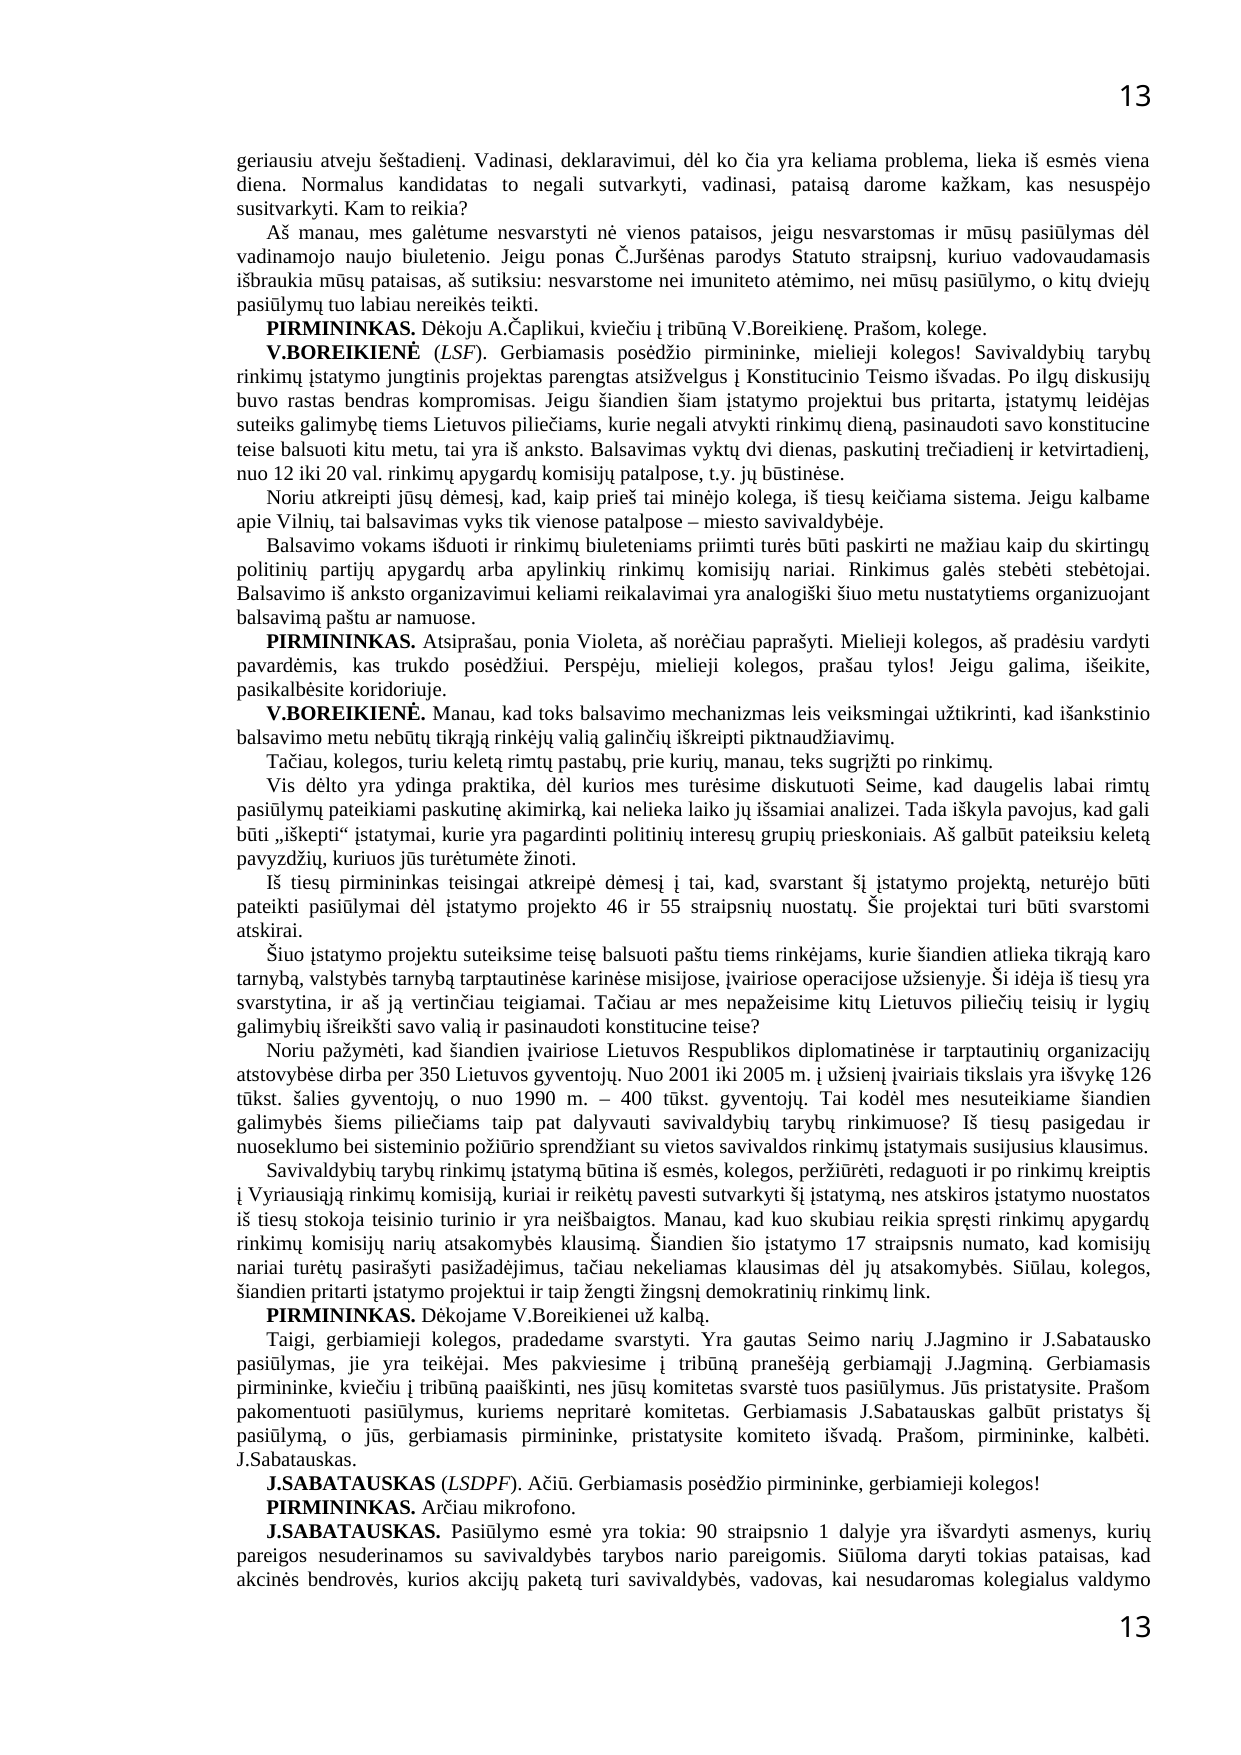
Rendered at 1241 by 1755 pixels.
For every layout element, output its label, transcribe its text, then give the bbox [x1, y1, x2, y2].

text J.SABATAUSKAS (LSDPF). Ačiū. Gerbiamasis posėdžio pirmininke, gerbiamieji kolegos! [236, 1471, 1152, 1495]
text Šiuo įstatymo projektu suteiksime teisę balsuoti paštu tiems rinkėjams, kurie šiandien atlieka tikrąją karo tarnybą, valstybės tarnybą tarptautinėse karinėse misijose, įvairiose operacijose užsienyje. Ši idėja iš tiesų yra svarstytina, ir aš ją vertinčiau teigiamai. Tačiau ar mes nepažeisime kitų Lietuvos piliečių teisių ir lygių galimybių išreikšti savo valią ir pasinaudoti konstitucine teise? [236, 942, 1152, 1038]
text PIRMININKAS. Dėkojame V.Boreikienei už kalbą. [236, 1303, 1152, 1327]
text Taigi, gerbiamieji kolegos, pradedame svarstyti. Yra gautas Seimo narių J.Jagmino ir J.Sabatausko pasiūlymas, jie yra teikėjai. Mes pakviesime į tribūną pranešėją gerbiamąjį J.Jagminą. Gerbiamasis pirmininke, kviečiu į tribūną paaiškinti, nes jūsų komitetas svarstė tuos pasiūlymus. Jūs pristatysite. Prašom pakomentuoti pasiūlymus, kuriems nepritarė komitetas. Gerbiamasis J.Sabatauskas galbūt pristatys šį pasiūlymą, o jūs, gerbiamasis pirmininke, pristatysite komiteto išvadą. Prašom, pirmininke, kalbėti. J.Sabatauskas. [236, 1327, 1152, 1471]
text PIRMININKAS. Atsiprašau, ponia Violeta, aš norėčiau paprašyti. Mielieji kolegos, aš pradėsiu vardyti pavardėmis, kas trukdo posėdžiui. Perspėju, mielieji kolegos, prašau tylos! Jeigu galima, išeikite, pasikalbėsite koridoriuje. [236, 629, 1152, 701]
text Savivaldybių tarybų rinkimų įstatymą būtina iš esmės, kolegos, peržiūrėti, redaguoti ir po rinkimų kreiptis į Vyriausiąją rinkimų komisiją, kuriai ir reikėtų pavesti sutvarkyti šį įstatymą, nes atskiros įstatymo nuostatos iš tiesų stokoja teisinio turinio ir yra neišbaigtos. Manau, kad kuo skubiau reikia spręsti rinkimų apygardų rinkimų komisijų narių atsakomybės klausimą. Šiandien šio įstatymo 17 straipsnis numato, kad komisijų nariai turėtų pasirašyti pasižadėjimus, tačiau nekeliamas klausimas dėl jų atsakomybės. Siūlau, kolegos, šiandien pritarti įstatymo projektui ir taip žengti žingsnį demokratinių rinkimų link. [236, 1158, 1152, 1303]
text Noriu pažymėti, kad šiandien įvairiose Lietuvos Respublikos diplomatinėse ir tarptautinių organizacijų atstovybėse dirba per 350 Lietuvos gyventojų. Nuo 2001 iki 2005 m. į užsienį įvairiais tikslais yra išvykę 126 tūkst. šalies gyventojų, o nuo 1990 m. – 400 tūkst. gyventojų. Tai kodėl mes nesuteikiame šiandien galimybės šiems piliečiams taip pat dalyvauti savivaldybių tarybų rinkimuose? Iš tiesų pasigedau ir nuoseklumo bei sisteminio požiūrio sprendžiant su vietos savivaldos rinkimų įstatymais susijusius klausimus. [236, 1038, 1152, 1158]
text Aš manau, mes galėtume nesvarstyti nė vienos pataisos, jeigu nesvarstomas ir mūsų pasiūlymas dėl vadinamojo naujo biuletenio. Jeigu ponas Č.Juršėnas parodys Statuto straipsnį, kuriuo vadovaudamasis išbraukia mūsų pataisas, aš sutiksiu: nesvarstome nei imuniteto atėmimo, nei mūsų pasiūlymo, o kitų dviejų pasiūlymų tuo labiau nereikės teikti. [236, 220, 1152, 316]
text J.SABATAUSKAS. Pasiūlymo esmė yra tokia: 90 straipsnio 1 dalyje yra išvardyti asmenys, kurių pareigos nesuderinamos su savivaldybės tarybos nario pareigomis. Siūloma daryti tokias pataisas, kad akcinės bendrovės, kurios akcijų paketą turi savivaldybės, vadovas, kai nesudaromas kolegialus valdymo [236, 1519, 1152, 1591]
text Iš tiesų pirmininkas teisingai atkreipė dėmesį į tai, kad, svarstant šį įstatymo projektą, neturėjo būti pateikti pasiūlymai dėl įstatymo projekto 46 ir 55 straipsnių nuostatų. Šie projektai turi būti svarstomi atskirai. [236, 869, 1152, 942]
text V.BOREIKIENĖ. Manau, kad toks balsavimo mechanizmas leis veiksmingai užtikrinti, kad išankstinio balsavimo metu nebūtų tikrąją rinkėjų valią galinčių iškreipti piktnaudžiavimų. [236, 701, 1152, 749]
text V.BOREIKIENĖ (LSF). Gerbiamasis posėdžio pirmininke, mielieji kolegos! Savivaldybių tarybų rinkimų įstatymo jungtinis projektas parengtas atsižvelgus į Konstitucinio Teismo išvadas. Po ilgų diskusijų buvo rastas bendras kompromisas. Jeigu šiandien šiam įstatymo projektui bus pritarta, įstatymų leidėjas suteiks galimybę tiems Lietuvos piliečiams, kurie negali atvykti rinkimų dieną, pasinaudoti savo konstitucine teise balsuoti kitu metu, tai yra iš anksto. Balsavimas vyktų dvi dienas, paskutinį trečiadienį ir ketvirtadienį, nuo 12 iki 20 val. rinkimų apygardų komisijų patalpose, t.y. jų būstinėse. [236, 340, 1152, 484]
text PIRMININKAS. Arčiau mikrofono. [236, 1495, 1152, 1519]
text Tačiau, kolegos, turiu keletą rimtų pastabų, prie kurių, manau, teks sugrįžti po rinkimų. [236, 749, 1152, 773]
text Balsavimo vokams išduoti ir rinkimų biuleteniams priimti turės būti paskirti ne mažiau kaip du skirtingų politinių partijų apygardų arba apylinkių rinkimų komisijų nariai. Rinkimus galės stebėti stebėtojai. Balsavimo iš anksto organizavimui keliami reikalavimai yra analogiški šiuo metu nustatytiems organizuojant balsavimą paštu ar namuose. [236, 533, 1152, 629]
text PIRMININKAS. Dėkoju A.Čaplikui, kviečiu į tribūną V.Boreikienę. Prašom, kolege. [236, 316, 1152, 340]
text Vis dėlto yra ydinga praktika, dėl kurios mes turėsime diskutuoti Seime, kad daugelis labai rimtų pasiūlymų pateikiami paskutinę akimirką, kai nelieka laiko jų išsamiai analizei. Tada iškyla pavojus, kad gali būti „iškepti“ įstatymai, kurie yra pagardinti politinių interesų grupių prieskoniais. Aš galbūt pateiksiu keletą pavyzdžių, kuriuos jūs turėtumėte žinoti. [236, 773, 1152, 869]
text geriausiu atveju šeštadienį. Vadinasi, deklaravimui, dėl ko čia yra keliama problema, lieka iš esmės viena diena. Normalus kandidatas to negali sutvarkyti, vadinasi, pataisą darome kažkam, kas nesuspėjo susitvarkyti. Kam to reikia? [236, 148, 1152, 220]
text Noriu atkreipti jūsų dėmesį, kad, kaip prieš tai minėjo kolega, iš tiesų keičiama sistema. Jeigu kalbame apie Vilnių, tai balsavimas vyks tik vienose patalpose – miesto savivaldybėje. [236, 484, 1152, 533]
